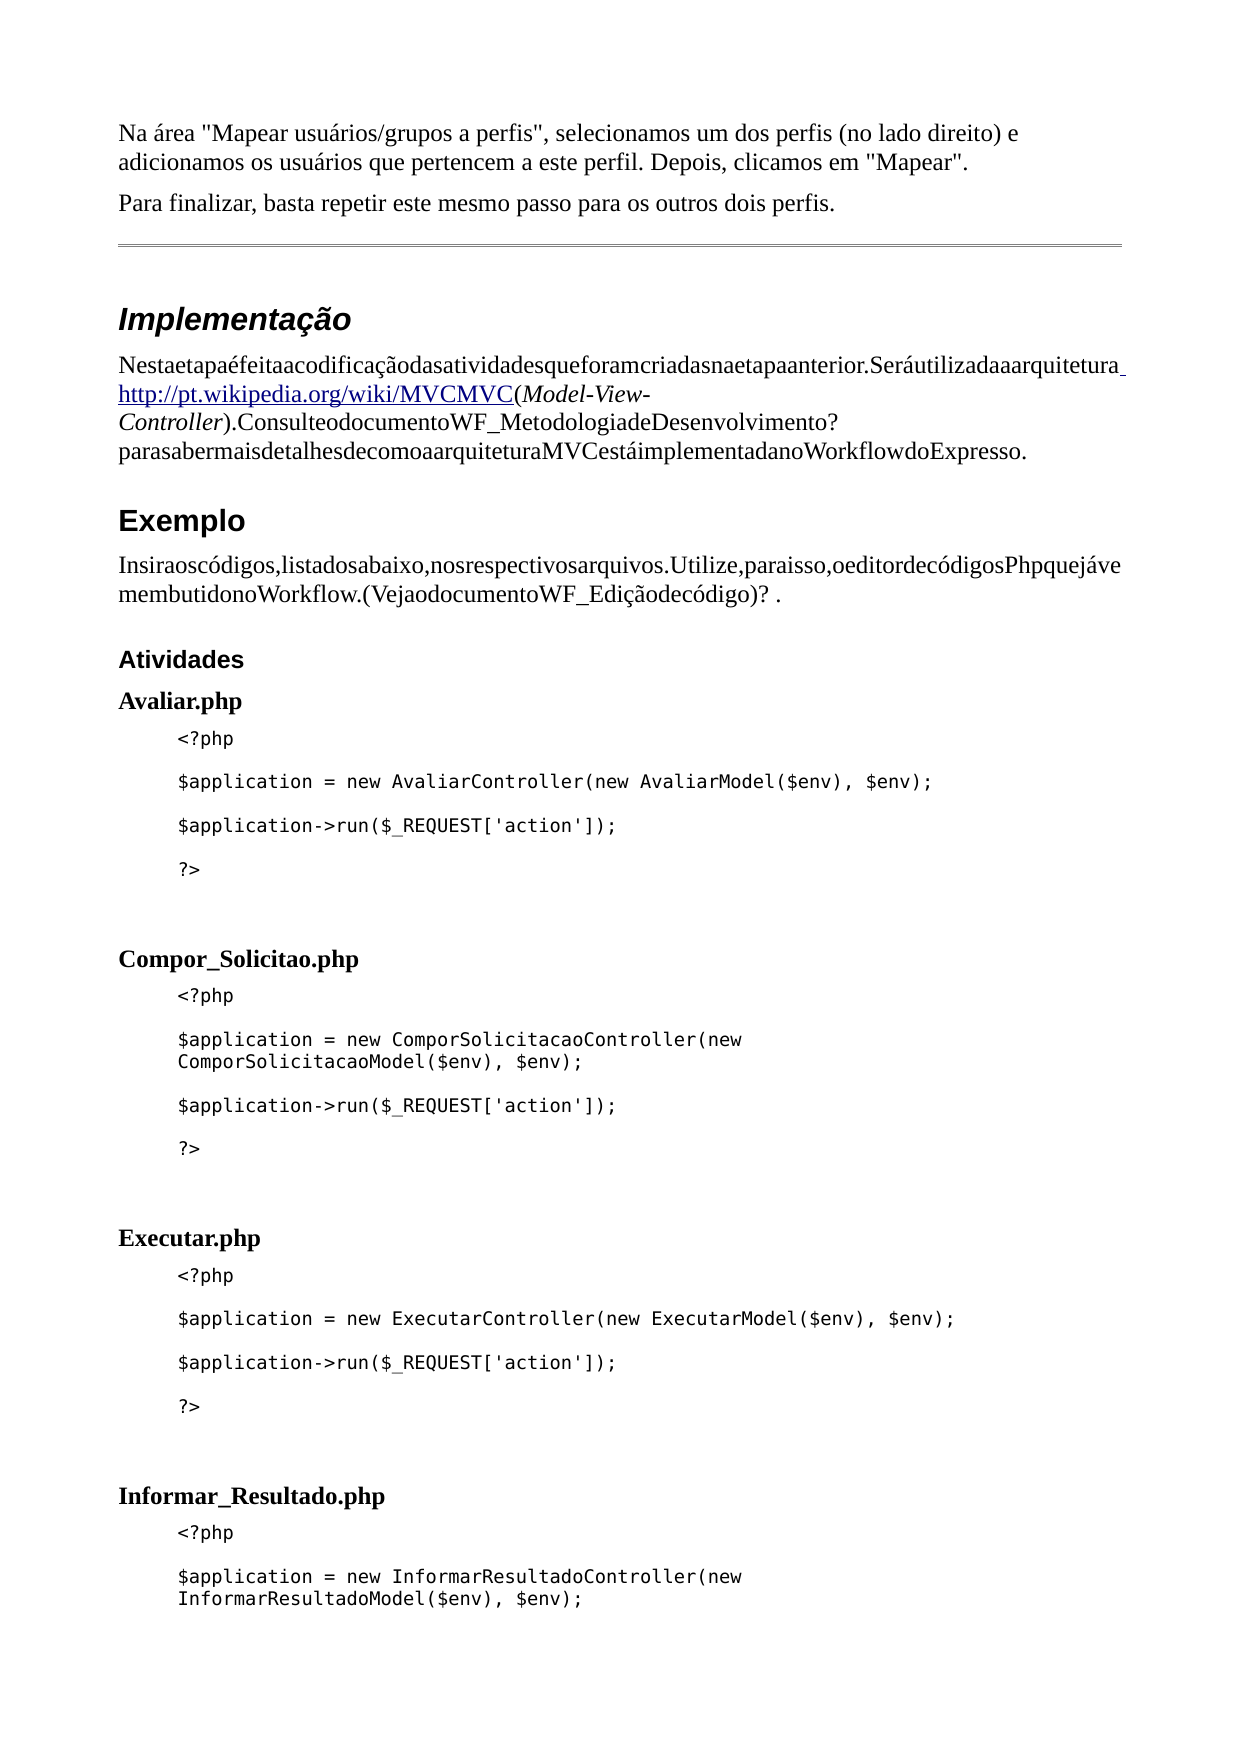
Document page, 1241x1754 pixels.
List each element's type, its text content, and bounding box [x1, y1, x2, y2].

subtitle Exemplo [118, 502, 1122, 538]
text <?php $application = new ExecutarController(new ExecutarModel($env), $env); $application->run($_REQUEST['action']); ?> [177, 1264, 1063, 1439]
text Compor_Solicitao.php [118, 944, 1122, 973]
text Avaliar.php [118, 686, 1122, 715]
text Na área "Mapear usuários/grupos a perfis", selecionamos um dos perfis (no lado direito) e adicionamos os usuários que pertencem a este perfil. Depois, clicamos em "Mapear". [118, 118, 1122, 176]
text <?php $application = new AvaliarController(new AvaliarModel($env), $env); $application->run($_REQUEST['action']); ?> [177, 728, 1063, 903]
text Executar.php [118, 1223, 1122, 1252]
subtitle Implementação [118, 301, 1122, 337]
text Insiraoscódigos,listadosabaixo,nosrespectivosarquivos.Utilize,paraisso,oeditordecódigosPhpquejávemembutidonoWorkflow.(VejaodocumentoWF_Ediçãodecódigo)? . [118, 550, 1122, 608]
text <?php $application = new InformarResultadoController(new InformarResultadoModel($env), $env); [177, 1522, 1063, 1631]
text Informar_Resultado.php [118, 1481, 1122, 1509]
text <?php $application = new ComporSolicitacaoController(new ComporSolicitacaoModel($env), $env); $application->run($_REQUEST['action']); ?> [177, 985, 1063, 1182]
text Para finalizar, basta repetir este mesmo passo para os outros dois perfis. [118, 188, 1122, 217]
subtitle Atividades [118, 645, 1122, 674]
text Nestaetapaéfeitaacodificaçãodasatividadesqueforamcriadasnaetapaanterior.Seráutilizadaaarquitetura http://pt.wikipedia.org/wiki/MVCMVC(Model-View-Controller).ConsulteodocumentoWF_MetodologiadeDesenvolvimento? parasabermaisdetalhesdecomoaarquiteturaMVCestáimplementadanoWorkflowdoExpresso. [118, 350, 1122, 465]
